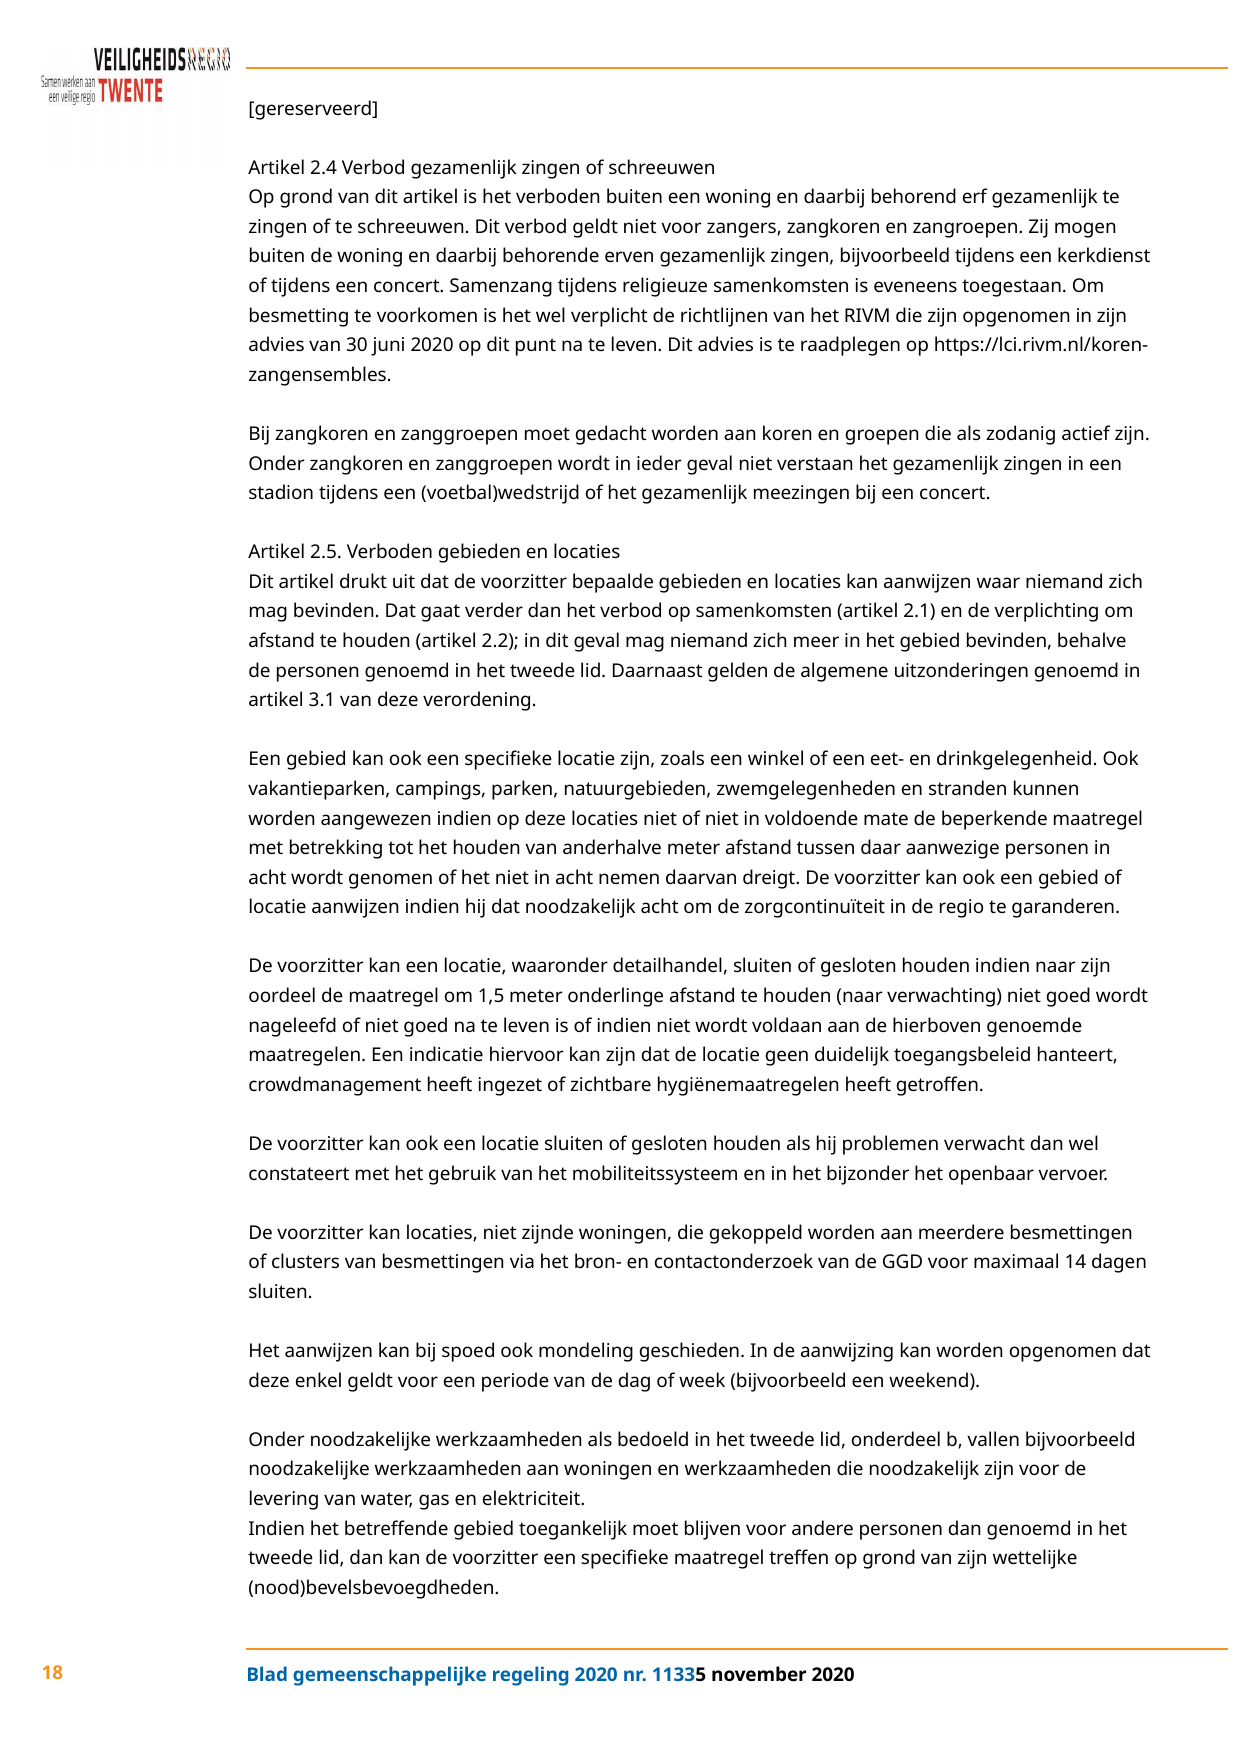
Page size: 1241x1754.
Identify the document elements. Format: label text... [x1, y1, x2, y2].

text Artikel 2.5. Verboden gebieden en locaties [248, 538, 1152, 564]
text De voorzitter kan een locatie, waaronder detailhandel, sluiten of gesloten houden indien naar zijn oordeel de maatregel om 1,5 meter onderlinge afstand te houden (naar verwachting) niet goed wordt nageleefd of niet goed na te leven is of indien niet wordt voldaan aan de hierboven genoemde maatregelen. Een indicatie hiervoor kan zijn dat de locatie geen duidelijk toegangsbeleid hanteert, crowdmanagement heeft ingezet of zichtbare hygiënemaatregelen heeft getroffen. [248, 953, 1152, 1097]
text Het aanwijzen kan bij spoed ook mondeling geschieden. In de aanwijzing kan worden opgenomen dat deze enkel geldt voor een periode van de dag of week (bijvoorbeeld een weekend). [248, 1337, 1152, 1393]
picture [41, 47, 231, 172]
text Bij zangkoren en zanggroepen moet gedacht worden aan koren en groepen die als zodanig actief zijn. Onder zangkoren en zanggroepen wordt in ieder geval niet verstaan het gezamenlijk zingen in een stadion tijdens een (voetbal)wedstrijd of het gezamenlijk meezingen bij een concert. [248, 420, 1152, 505]
text Onder noodzakelijke werkzaamheden als bedoeld in het tweede lid, onderdeel b, vallen bijvoorbeeld noodzakelijke werkzaamheden aan woningen en werkzaamheden die noodzakelijk zijn voor de levering van water, gas en elektriciteit. [248, 1426, 1152, 1511]
text De voorzitter kan ook een locatie sluiten of gesloten houden als hij problemen verwacht dan wel constateert met het gebruik van het mobiliteitssysteem en in het bijzonder het openbaar vervoer. [248, 1130, 1152, 1186]
text Indien het betreffende gebied toegankelijk moet blijven voor andere personen dan genoemd in het tweede lid, dan kan de voorzitter een specifieke maatregel treffen op grond van zijn wettelijke (nood)bevelsbevoegdheden. [248, 1515, 1152, 1600]
text De voorzitter kan locaties, niet zijnde woningen, die gekoppeld worden aan meerdere besmettingen of clusters van besmettingen via het bron- en contactonderzoek van de GGD voor maximaal 14 dagen sluiten. [248, 1219, 1152, 1304]
text Een gebied kan ook een specifieke locatie zijn, zoals een winkel of een eet- en drinkgelegenheid. Ook vakantieparken, campings, parken, natuurgebieden, zwemgelegenheden en stranden kunnen worden aangewezen indien op deze locaties niet of niet in voldoende mate de beperkende maatregel met betrekking tot het houden van anderhalve meter afstand tussen daar aanwezige personen in acht wordt genomen of het niet in acht nemen daarvan dreigt. De voorzitter kan ook een gebied of locatie aanwijzen indien hij dat noodzakelijk acht om de zorgcontinuïteit in de regio te garanderen. [248, 746, 1152, 919]
text Dit artikel drukt uit dat de voorzitter bepaalde gebieden en locaties kan aanwijzen waar niemand zich mag bevinden. Dat gaat verder dan het verbod op samenkomsten (artikel 2.1) en de verplichting om afstand te houden (artikel 2.2); in dit geval mag niemand zich meer in het gebied bevinden, behalve de personen genoemd in het tweede lid. Daarnaast gelden de algemene uitzonderingen genoemd in artikel 3.1 van deze verordening. [248, 568, 1152, 712]
text Artikel 2.4 Verbod gezamenlijk zingen of schreeuwen [248, 154, 1152, 180]
text [gereserveerd] [248, 95, 1152, 121]
text Op grond van dit artikel is het verboden buiten een woning en daarbij behorend erf gezamenlijk te zingen of te schreeuwen. Dit verbod geldt niet voor zangers, zangkoren en zangroepen. Zij mogen buiten de woning en daarbij behorende erven gezamenlijk zingen, bijvoorbeeld tijdens een kerkdienst of tijdens een concert. Samenzang tijdens religieuze samenkomsten is eveneens toegestaan. Om besmetting te voorkomen is het wel verplicht de richtlijnen van het RIVM die zijn opgenomen in zijn advies van 30 juni 2020 op dit punt na te leven. Dit advies is te raadplegen op https://lci.rivm.nl/koren-zangensembles. [248, 183, 1152, 387]
